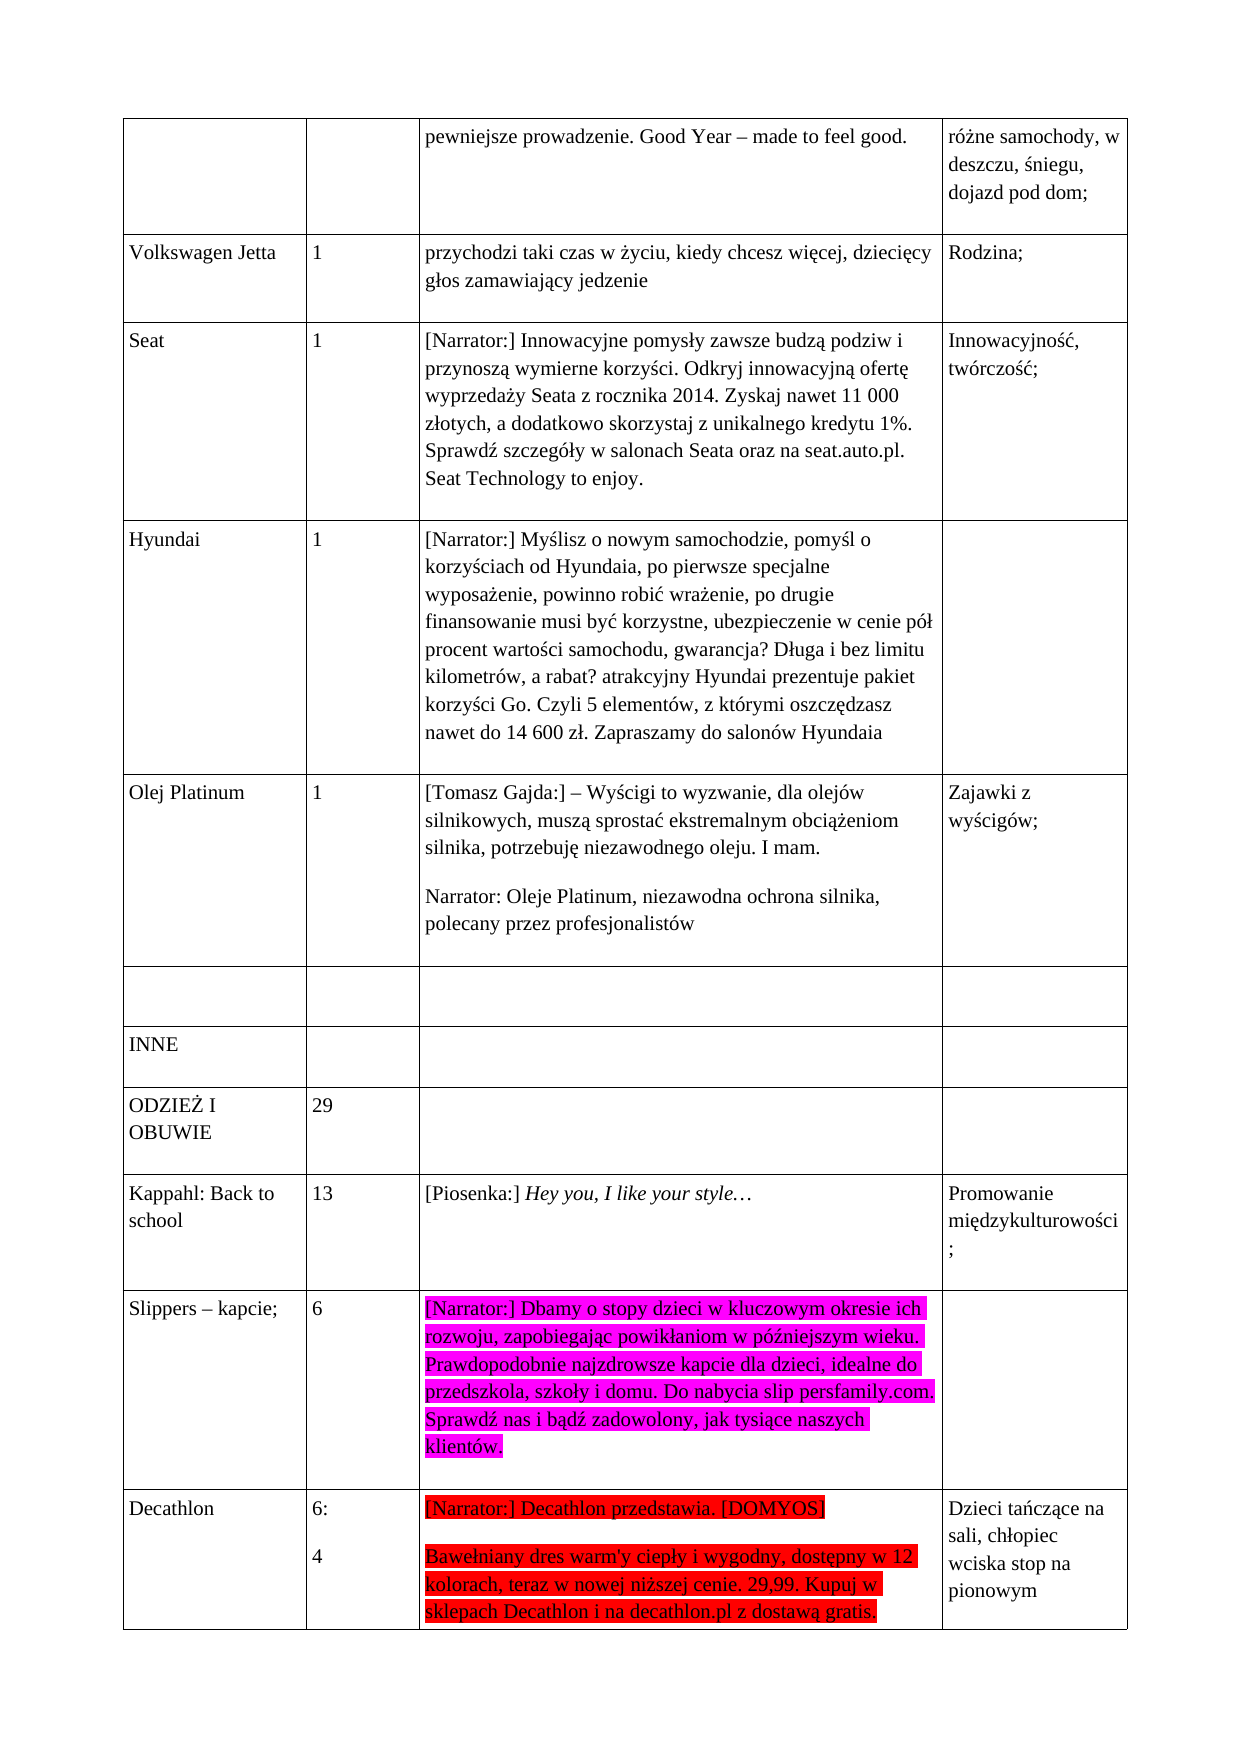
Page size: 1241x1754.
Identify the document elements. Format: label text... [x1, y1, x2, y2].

table_cell 1 [307, 323, 419, 520]
table_cell Decathlon [124, 1490, 306, 1629]
table_cell [Piosenka:] Hey you, I like your style… [420, 1175, 942, 1290]
table_cell ODZIEŻ I OBUWIE [124, 1088, 306, 1174]
table_cell 1 [307, 235, 419, 322]
table_cell [420, 1027, 942, 1086]
table_cell 6 [307, 1291, 419, 1489]
table_cell Kappahl: Back to school [124, 1175, 306, 1290]
table_cell 1 [307, 521, 419, 774]
table_cell [Narrator:] Innowacyjne pomysły zawsze budzą podziw i przynoszą wymierne korzyści. Odkryj innowacyjną ofertę wyprzedaży Seata z rocznika 2014. Zyskaj nawet 11 000 złotych, a dodatkowo skorzystaj z unikalnego kredytu 1%. Sprawdź szczegóły w salonach Seata oraz na seat.auto.pl. Seat Technology to enjoy. [420, 323, 942, 520]
table_cell [943, 1088, 1127, 1174]
table_cell [307, 1027, 419, 1086]
table_cell [943, 967, 1127, 1026]
table_cell [307, 119, 419, 234]
table_cell [943, 1291, 1127, 1489]
table_cell Slippers – kapcie; [124, 1291, 306, 1489]
table_cell Zajawki z wyścigów; [943, 775, 1127, 966]
table_cell [420, 967, 942, 1026]
table_cell pewniejsze prowadzenie. Good Year – made to feel good. [420, 119, 942, 234]
table_cell Rodzina; [943, 235, 1127, 322]
table_cell [307, 967, 419, 1026]
table_cell [124, 119, 306, 234]
table_cell Promowanie międzykulturowości; [943, 1175, 1127, 1290]
table_cell [124, 967, 306, 1026]
table_cell 29 [307, 1088, 419, 1174]
table_cell INNE [124, 1027, 306, 1086]
table_cell [943, 1027, 1127, 1086]
table_cell Hyundai [124, 521, 306, 774]
table_cell różne samochody, w deszczu, śniegu, dojazd pod dom; [943, 119, 1127, 234]
table_cell [Narrator:] Dbamy o stopy dzieci w kluczowym okresie ich rozwoju, zapobiegając powikłaniom w późniejszym wieku. Prawdopodobnie najzdrowsze kapcie dla dzieci, idealne do przedszkola, szkoły i domu. Do nabycia slip persfamily.com. Sprawdź nas i bądź zadowolony, jak tysiące naszych klientów. [420, 1291, 942, 1489]
table_cell [420, 1088, 942, 1174]
table_cell Seat [124, 323, 306, 520]
table_cell 13 [307, 1175, 419, 1290]
table_cell 6: 4 [307, 1490, 419, 1629]
table_cell Innowacyjność, twórczość; [943, 323, 1127, 520]
table_cell [Tomasz Gajda:] – Wyścigi to wyzwanie, dla olejów silnikowych, muszą sprostać ekstremalnym obciążeniom silnika, potrzebuję niezawodnego oleju. I mam. Narrator: Oleje Platinum, niezawodna ochrona silnika, polecany przez profesjonalistów [420, 775, 942, 966]
table_cell 1 [307, 775, 419, 966]
table_cell przychodzi taki czas w życiu, kiedy chcesz więcej, dziecięcy głos zamawiający jedzenie [420, 235, 942, 322]
table_cell Volkswagen Jetta [124, 235, 306, 322]
table_cell Dzieci tańczące na sali, chłopiec wciska stop na pionowym [943, 1490, 1127, 1629]
table_cell [Narrator:] Decathlon przedstawia. [DOMYOS] Bawełniany dres warm'y ciepły i wygodny, dostępny w 12 kolorach, teraz w nowej niższej cenie. 29,99. Kupuj w sklepach Decathlon i na decathlon.pl z dostawą gratis. [420, 1490, 942, 1629]
table_cell [Narrator:] Myślisz o nowym samochodzie, pomyśl o korzyściach od Hyundaia, po pierwsze specjalne wyposażenie, powinno robić wrażenie, po drugie finansowanie musi być korzystne, ubezpieczenie w cenie pół procent wartości samochodu, gwarancja? Długa i bez limitu kilometrów, a rabat? atrakcyjny Hyundai prezentuje pakiet korzyści Go. Czyli 5 elementów, z którymi oszczędzasz nawet do 14 600 zł. Zapraszamy do salonów Hyundaia [420, 521, 942, 774]
table_cell [943, 521, 1127, 774]
table_cell Olej Platinum [124, 775, 306, 966]
